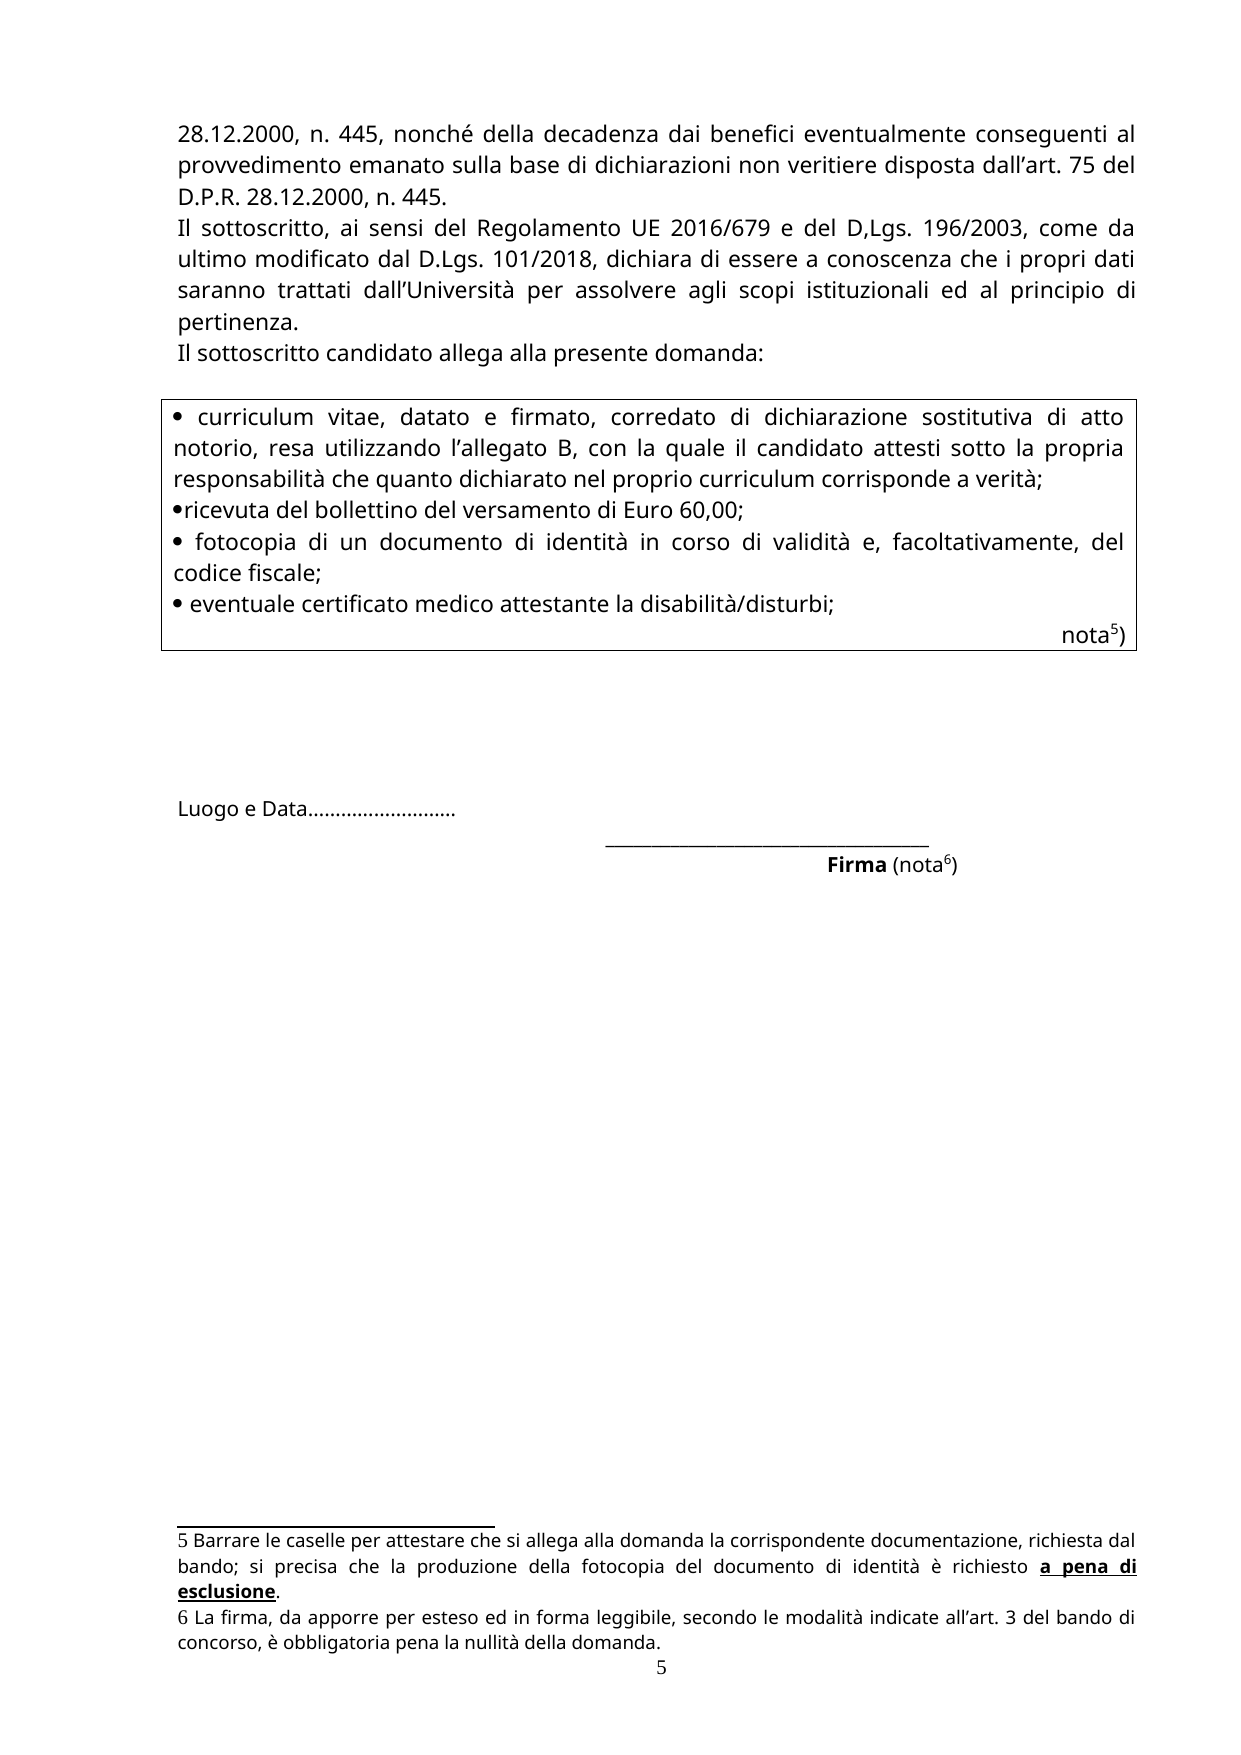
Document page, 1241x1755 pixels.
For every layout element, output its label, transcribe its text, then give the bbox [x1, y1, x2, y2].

table_header  curriculum vitae, datato e firmato, corredato di dichiarazione sostitutiva di atto notorio, resa utilizzando l’allegato B, con la quale il candidato attesti sotto la propria responsabilità che quanto dichiarato nel proprio curriculum corrisponde a verità; ricevuta del bollettino del versamento di Euro 60,00;  fotocopia di un documento di identità in corso di validità e, facoltativamente, del codice fiscale;  eventuale certificato medico attestante la disabilità/disturbi; nota) [162, 400, 1136, 650]
text Luogo e Data……………………… [177, 794, 1137, 822]
text Il sottoscritto, ai sensi del Regolamento UE 2016/679 e del D,Lgs. 196/2003, come da ultimo modificato dal D.Lgs. 101/2018, dichiara di essere a conoscenza che i propri dati saranno trattati dall’Università per assolvere agli scopi istituzionali ed al principio di pertinenza. [177, 212, 1137, 337]
text Il sottoscritto candidato allega alla presente domanda: [177, 337, 1137, 368]
text La firma, da apporre per esteso ed in forma leggibile, secondo le modalità indicate all’art. 3 del bando di concorso, è obbligatoria pena la nullità della domanda. [177, 1604, 1137, 1655]
text Firma (nota) [177, 851, 1137, 879]
text 28.12.2000, n. 445, nonché della decadenza dai benefici eventualmente conseguenti al provvedimento emanato sulla base di dichiarazioni non veritiere disposta dall’art. 75 del D.P.R. 28.12.2000, n. 445. [177, 118, 1137, 212]
text ___________________________________ [177, 822, 1137, 851]
